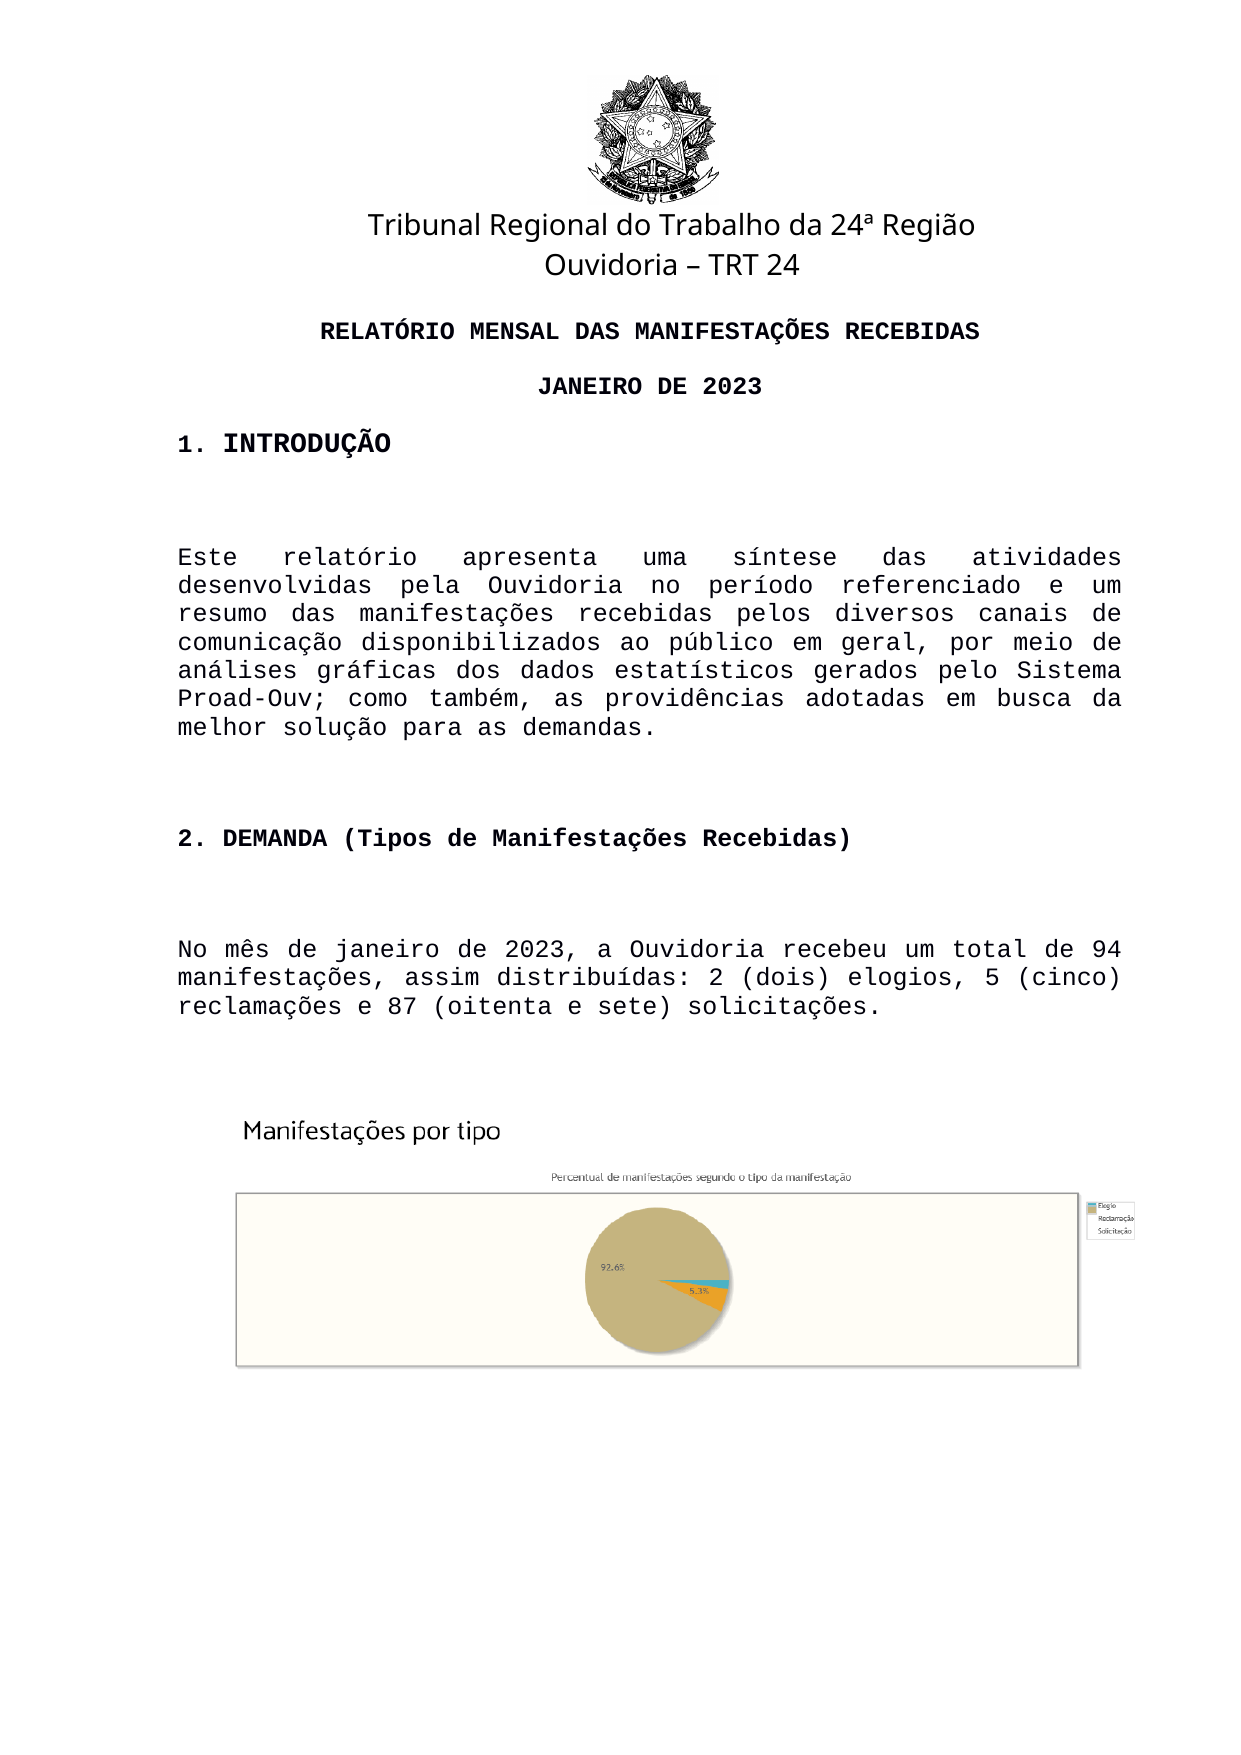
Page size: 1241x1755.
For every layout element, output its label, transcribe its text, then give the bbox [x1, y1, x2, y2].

text 2. DEMANDA (Tipos de Manifestações Recebidas) [177, 825, 1122, 854]
text Este relatório apresenta uma síntese das atividades desenvolvidas pela Ouvidoria no período referenciado e um resumo das manifestações recebidas pelos diversos canais de comunicação disponibilizados ao público em geral, por meio de análises gráficas dos dados estatísticos gerados pelo Sistema Proad-Ouv; como também, as providências adotadas em busca da melhor solução para as demandas. [177, 544, 1122, 742]
text JANEIRO DE 2023 [177, 374, 1122, 402]
text RELATÓRIO MENSAL DAS MANIFESTAÇÕES RECEBIDAS [177, 318, 1122, 347]
text No mês de janeiro de 2023, a Ouvidoria recebeu um total de 94 manifestações, assim distribuídas: 2 (dois) elogios, 5 (cinco) reclamações e 87 (oitenta e sete) solicitações. [177, 937, 1122, 1022]
text 1. INTRODUÇÃO [177, 429, 1122, 461]
